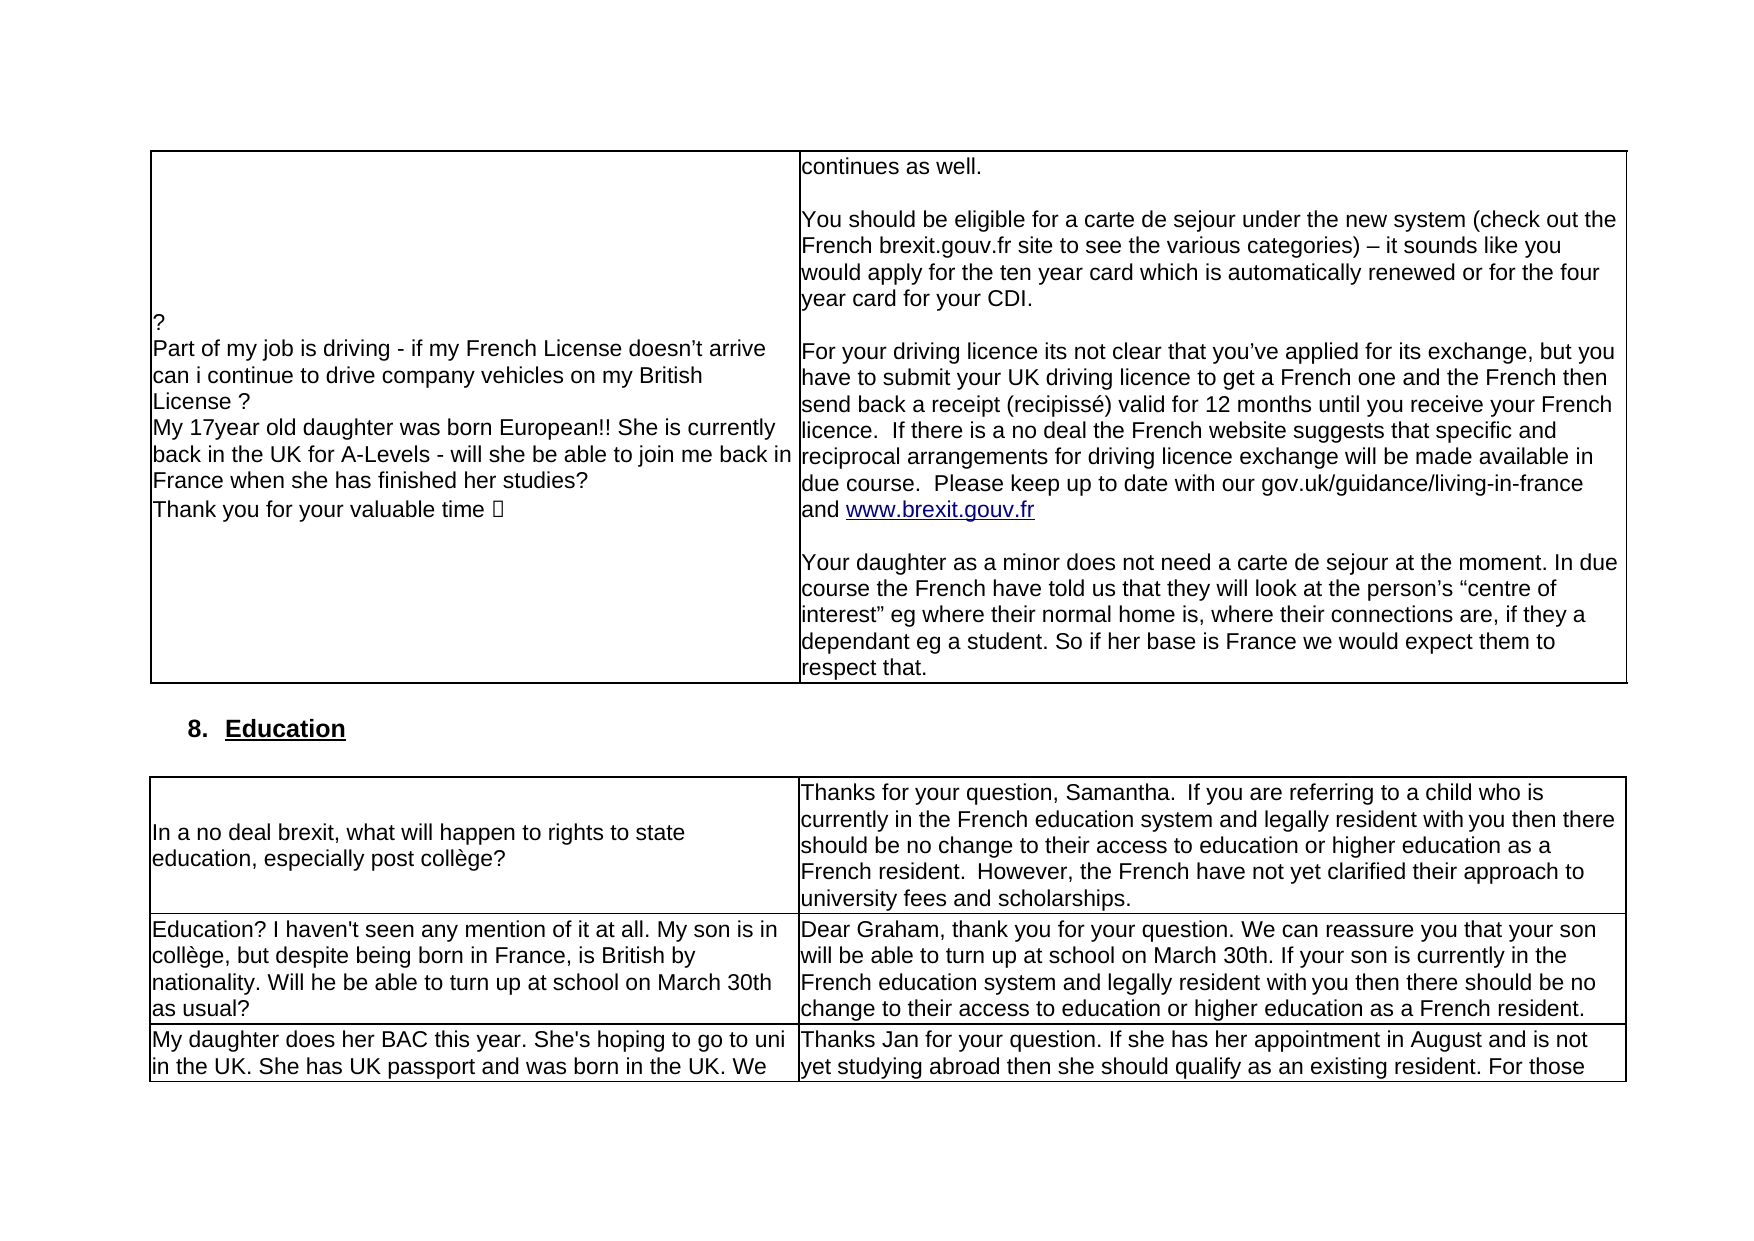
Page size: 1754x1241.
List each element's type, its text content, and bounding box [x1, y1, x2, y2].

table_header In a no deal brexit, what will happen to rights to state education, especially post collège? [151, 778, 798, 913]
table_cell Education? I haven't seen any mention of it at all. My son is in collège, but despite being born in France, is British by nationality. Will he be able to turn up at school on March 30th as usual? [151, 914, 798, 1023]
list Education [187, 714, 1604, 743]
table_cell My daughter does her BAC this year. She's hoping to go to uni in the UK. She has UK passport and was born in the UK. We [151, 1025, 798, 1081]
table_cell continues as well. You should be eligible for a carte de sejour under the new system (check out the French brexit.gouv.fr site to see the various categories) – it sounds like you would apply for the ten year card which is automatically renewed or for the four year card for your CDI. For your driving licence its not clear that you’ve applied for its exchange, but you have to submit your UK driving licence to get a French one and the French then send back a receipt (recipissé) valid for 12 months until you receive your French licence. If there is a no deal the French website suggests that specific and reciprocal arrangements for driving licence exchange will be made available in due course. Please keep up to date with our gov.uk/guidance/living-in-france and www.brexit.gouv.fr Your daughter as a minor does not need a carte de sejour at the moment. In due course the French have told us that they will look at the person’s “centre of interest” eg where their normal home is, where their connections are, if they a dependant eg a student. So if her base is France we would expect them to respect that. [801, 152, 1626, 682]
table_cell Dear Graham, thank you for your question. We can reassure you that your son will be able to turn up at school on March 30th. If your son is currently in the French education system and legally resident with you then there should be no change to their access to education or higher education as a French resident. [800, 914, 1625, 1023]
table_cell Thanks Jan for your question. If she has her appointment in August and is not yet studying abroad then she should qualify as an existing resident. For those [800, 1025, 1625, 1081]
table_cell ? Part of my job is driving - if my French License doesn’t arrive can i continue to drive company vehicles on my British License ? My 17year old daughter was born European!! She is currently back in the UK for A-Levels - will she be able to join me back in France when she has finished her studies? Thank you for your valuable time 🙏 [152, 152, 799, 682]
table_header Thanks for your question, Samantha. If you are referring to a child who is currently in the French education system and legally resident with you then there should be no change to their access to education or higher education as a French resident. However, the French have not yet clarified their approach to university fees and scholarships. [800, 778, 1625, 913]
